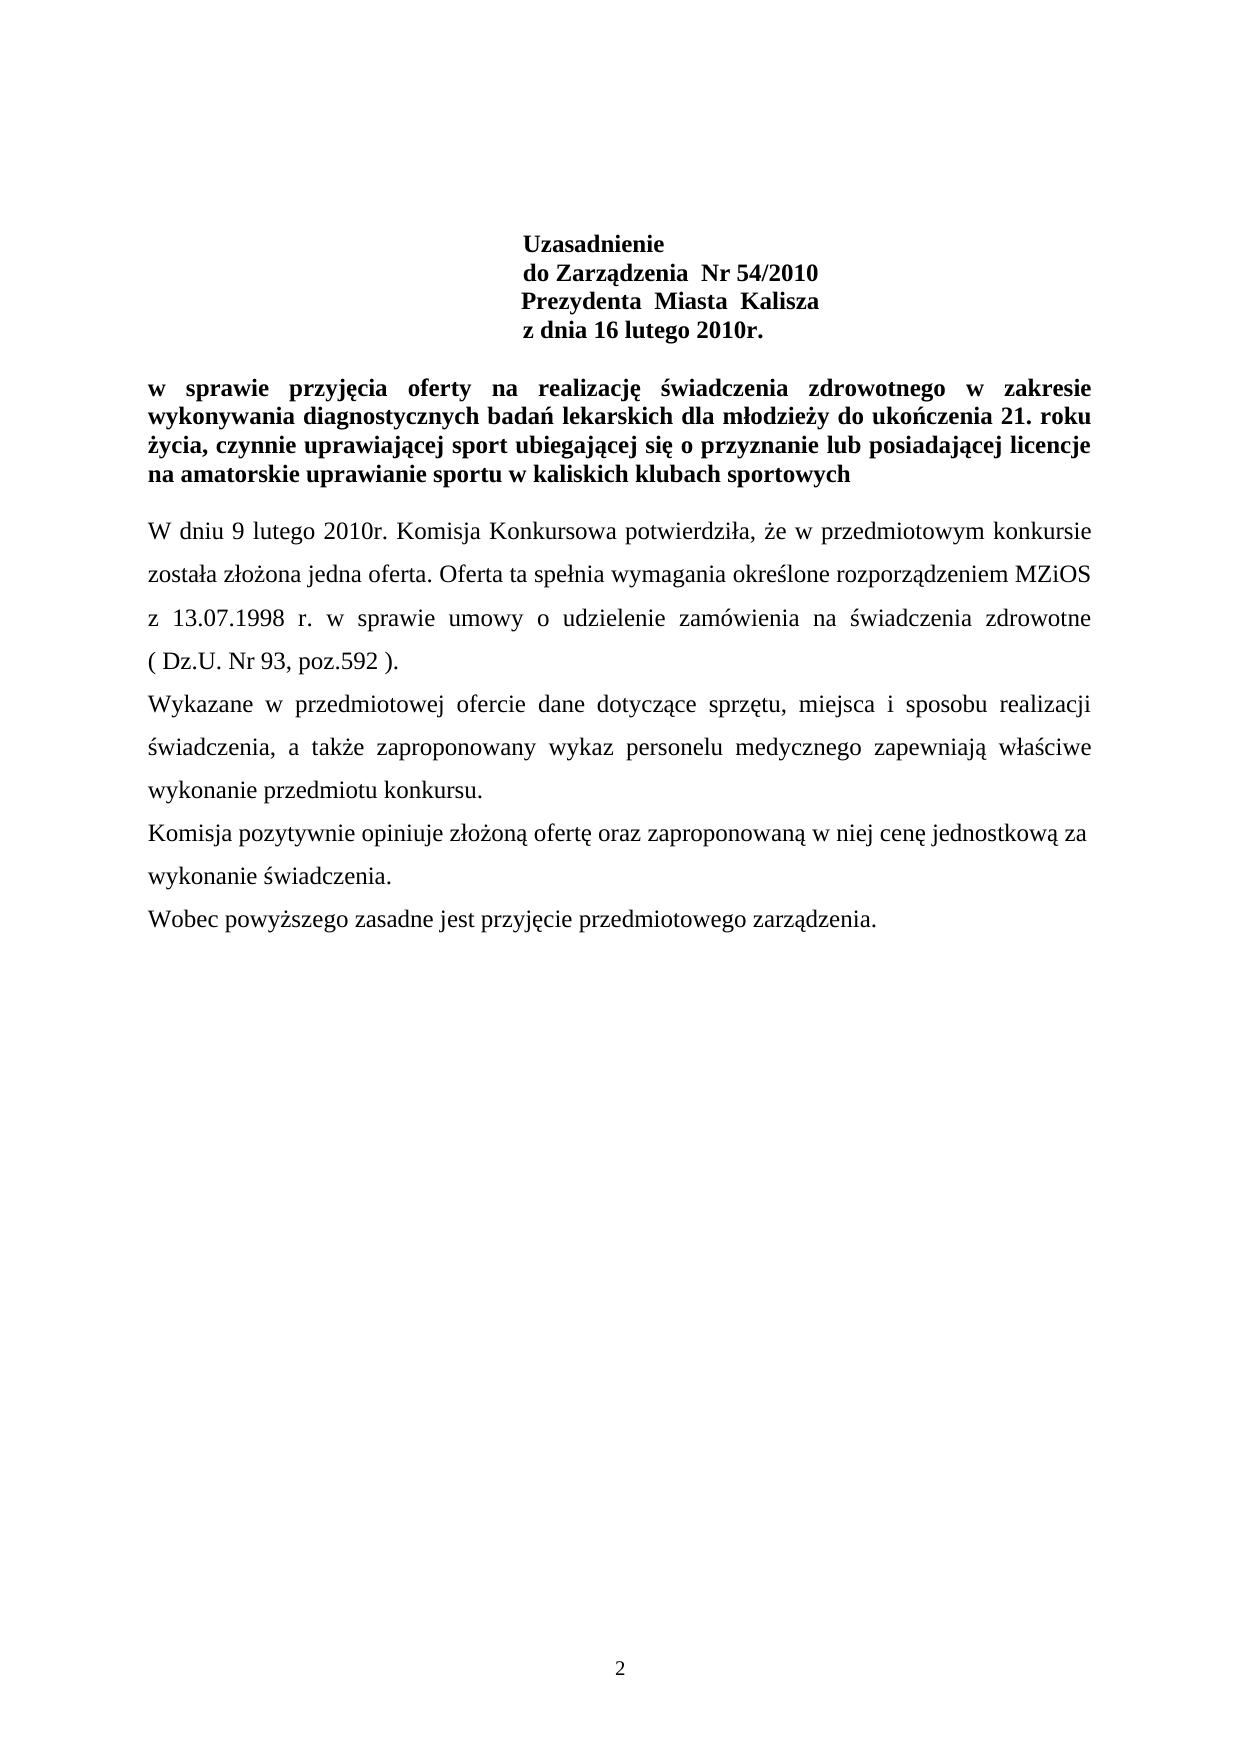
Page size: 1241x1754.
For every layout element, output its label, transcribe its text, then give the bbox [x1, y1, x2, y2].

text Wobec powyższego zasadne jest przyjęcie przedmiotowego zarządzenia. [148, 904, 1092, 933]
text z dnia 16 lutego 2010r. [443, 315, 1092, 344]
text Komisja pozytywnie opiniuje złożoną ofertę oraz zaproponowaną w niej cenę jednostkową za wykonanie świadczenia. [148, 818, 1092, 890]
text W dniu 9 lutego 2010r. Komisja Konkursowa potwierdziła, że w przedmiotowym konkursie została złożona jedna oferta. Oferta ta spełnia wymagania określone rozporządzeniem MZiOS z 13.07.1998 r. w sprawie umowy o udzielenie zamówienia na świadczenia zdrowotne ( Dz.U. Nr 93, poz.592 ). [148, 516, 1092, 674]
subtitle do Zarządzenia Nr 54/2010 [443, 258, 1092, 286]
text w sprawie przyjęcia oferty na realizację świadczenia zdrowotnego w zakresie wykonywania diagnostycznych badań lekarskich dla młodzieży do ukończenia 21. roku życia, czynnie uprawiającej sport ubiegającej się o przyznanie lub posiadającej licencje na amatorskie uprawianie sportu w kaliskich klubach sportowych [148, 373, 1092, 488]
text Wykazane w przedmiotowej ofercie dane dotyczące sprzętu, miejsca i sposobu realizacji świadczenia, a także zaproponowany wykaz personelu medycznego zapewniają właściwe wykonanie przedmiotu konkursu. [148, 689, 1092, 804]
subtitle Uzasadnienie [443, 229, 1092, 258]
text Prezydenta Miasta Kalisza [148, 286, 1092, 315]
